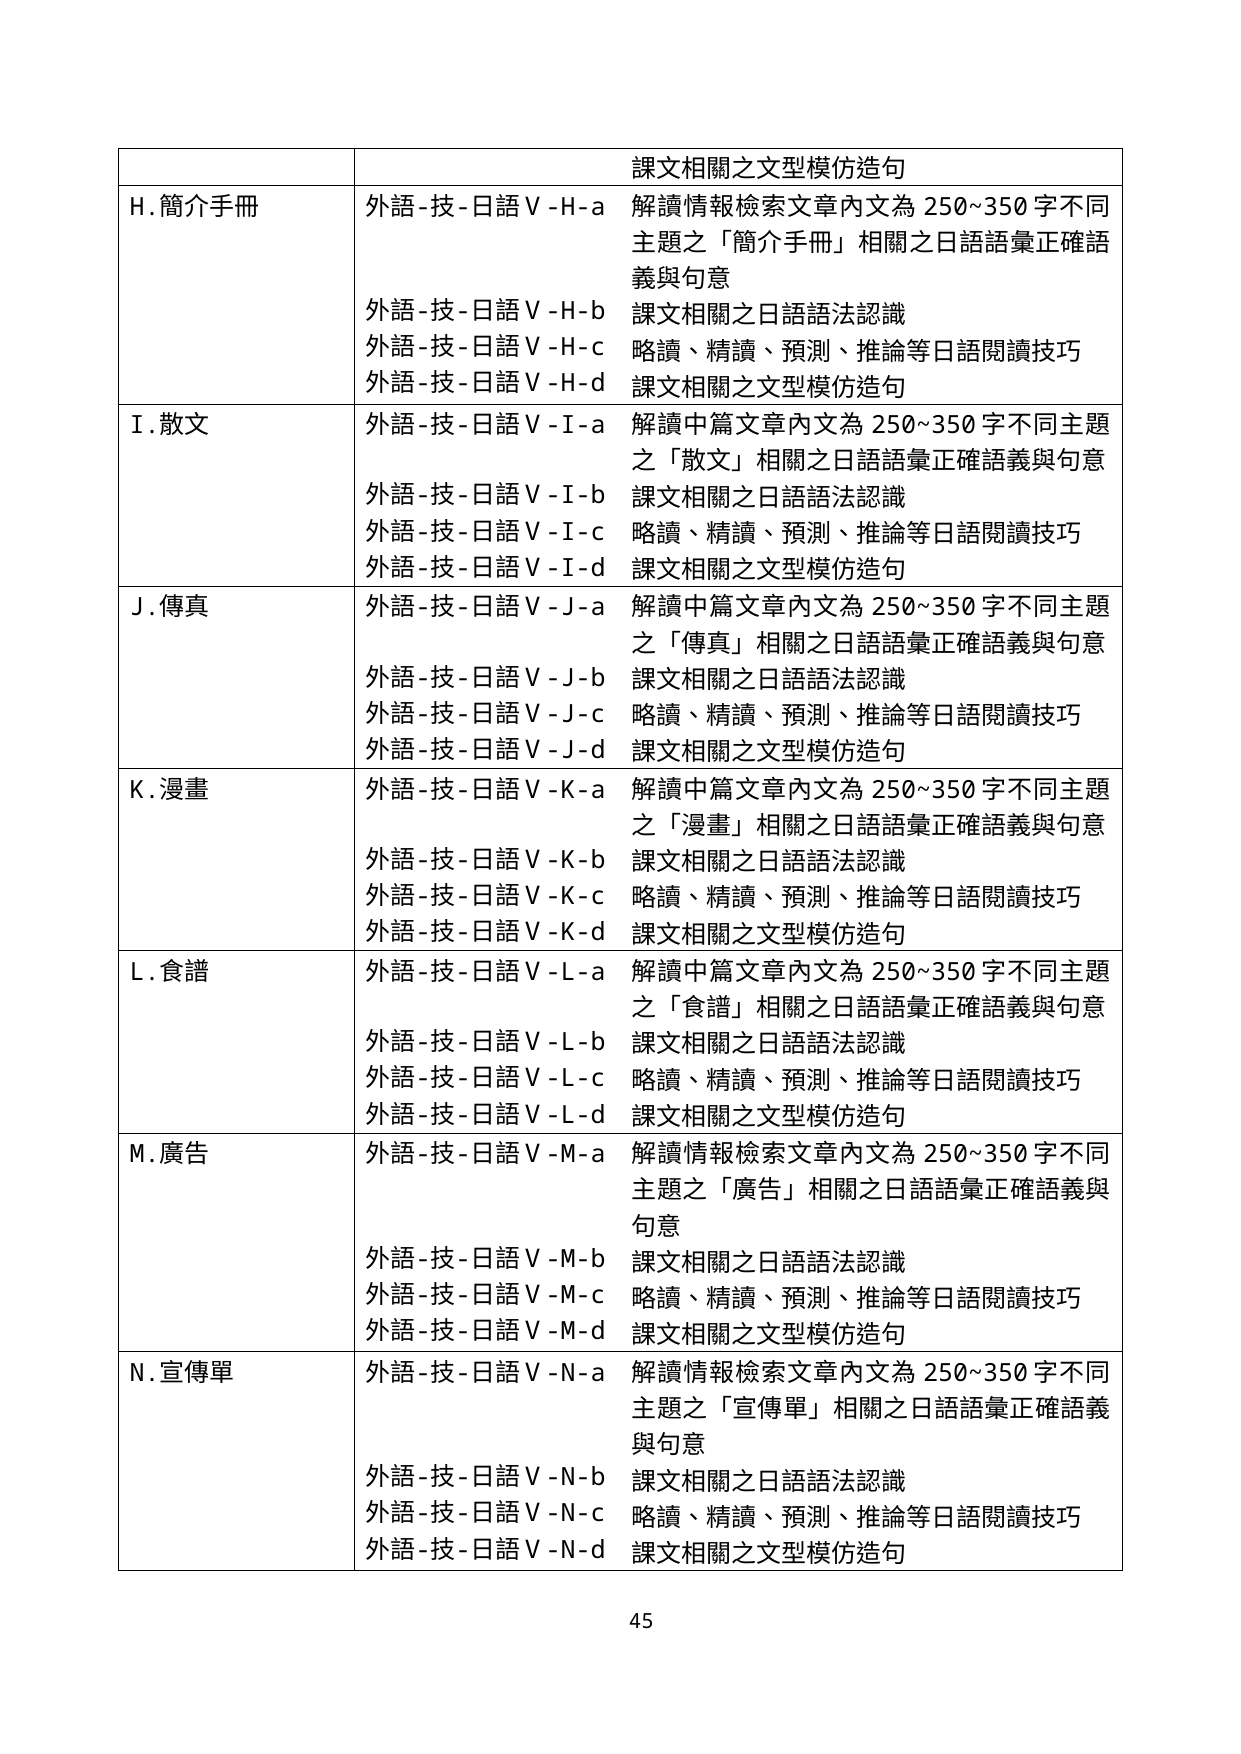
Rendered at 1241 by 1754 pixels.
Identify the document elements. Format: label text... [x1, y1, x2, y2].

table_cell K.漫畫 [119, 769, 354, 950]
table_cell N.宣傳單 [119, 1352, 354, 1570]
table_cell 外語-技-日語Ⅴ-L-a 外語-技-日語Ⅴ-L-b 外語-技-日語Ⅴ-L-c 外語-技-日語Ⅴ-L-d [355, 951, 620, 1133]
table_cell 解讀中篇文章內文為250~350字不同主題之「傳真」相關之日語語彙正確語義與句意 課文相關之日語語法認識 略讀、精讀、預測、推論等日語閱讀技巧 課文相關之文型模仿造句 [620, 587, 1122, 768]
table_cell 解讀情報檢索文章內文為250~350字不同主題之「廣告」相關之日語語彙正確語義與句意 課文相關之日語語法認識 略讀、精讀、預測、推論等日語閱讀技巧 課文相關之文型模仿造句 [620, 1134, 1122, 1351]
table_cell 外語-技-日語Ⅴ-M-a 外語-技-日語Ⅴ-M-b 外語-技-日語Ⅴ-M-c 外語-技-日語Ⅴ-M-d [355, 1134, 620, 1351]
table_cell I.散文 [119, 405, 354, 586]
table_cell H.簡介手冊 [119, 186, 354, 403]
table_cell 解讀情報檢索文章內文為250~350字不同主題之「宣傳單」相關之日語語彙正確語義與句意 課文相關之日語語法認識 略讀、精讀、預測、推論等日語閱讀技巧 課文相關之文型模仿造句 [620, 1352, 1122, 1570]
table_cell 外語-技-日語Ⅴ-J-a 外語-技-日語Ⅴ-J-b 外語-技-日語Ⅴ-J-c 外語-技-日語Ⅴ-J-d [355, 587, 620, 768]
table_cell 課文相關之文型模仿造句 [620, 149, 1122, 185]
table_cell [119, 149, 354, 185]
table_cell 解讀中篇文章內文為250~350字不同主題之「散文」相關之日語語彙正確語義與句意 課文相關之日語語法認識 略讀、精讀、預測、推論等日語閱讀技巧 課文相關之文型模仿造句 [620, 405, 1122, 586]
table_cell 解讀中篇文章內文為250~350字不同主題之「漫畫」相關之日語語彙正確語義與句意 課文相關之日語語法認識 略讀、精讀、預測、推論等日語閱讀技巧 課文相關之文型模仿造句 [620, 769, 1122, 950]
table_cell 解讀中篇文章內文為250~350字不同主題之「食譜」相關之日語語彙正確語義與句意 課文相關之日語語法認識 略讀、精讀、預測、推論等日語閱讀技巧 課文相關之文型模仿造句 [620, 951, 1122, 1133]
table_cell [355, 149, 620, 185]
table_cell 解讀情報檢索文章內文為250~350字不同主題之「簡介手冊」相關之日語語彙正確語義與句意 課文相關之日語語法認識 略讀、精讀、預測、推論等日語閱讀技巧 課文相關之文型模仿造句 [620, 186, 1122, 403]
table_cell L.食譜 [119, 951, 354, 1133]
table_cell M.廣告 [119, 1134, 354, 1351]
table_cell 外語-技-日語Ⅴ-H-a 外語-技-日語Ⅴ-H-b 外語-技-日語Ⅴ-H-c 外語-技-日語Ⅴ-H-d [355, 186, 620, 403]
table_cell J.傳真 [119, 587, 354, 768]
table_cell 外語-技-日語Ⅴ-N-a 外語-技-日語Ⅴ-N-b 外語-技-日語Ⅴ-N-c 外語-技-日語Ⅴ-N-d [355, 1352, 620, 1570]
table_cell 外語-技-日語Ⅴ-I-a 外語-技-日語Ⅴ-I-b 外語-技-日語Ⅴ-I-c 外語-技-日語Ⅴ-I-d [355, 405, 620, 586]
table_cell 外語-技-日語Ⅴ-K-a 外語-技-日語Ⅴ-K-b 外語-技-日語Ⅴ-K-c 外語-技-日語Ⅴ-K-d [355, 769, 620, 950]
